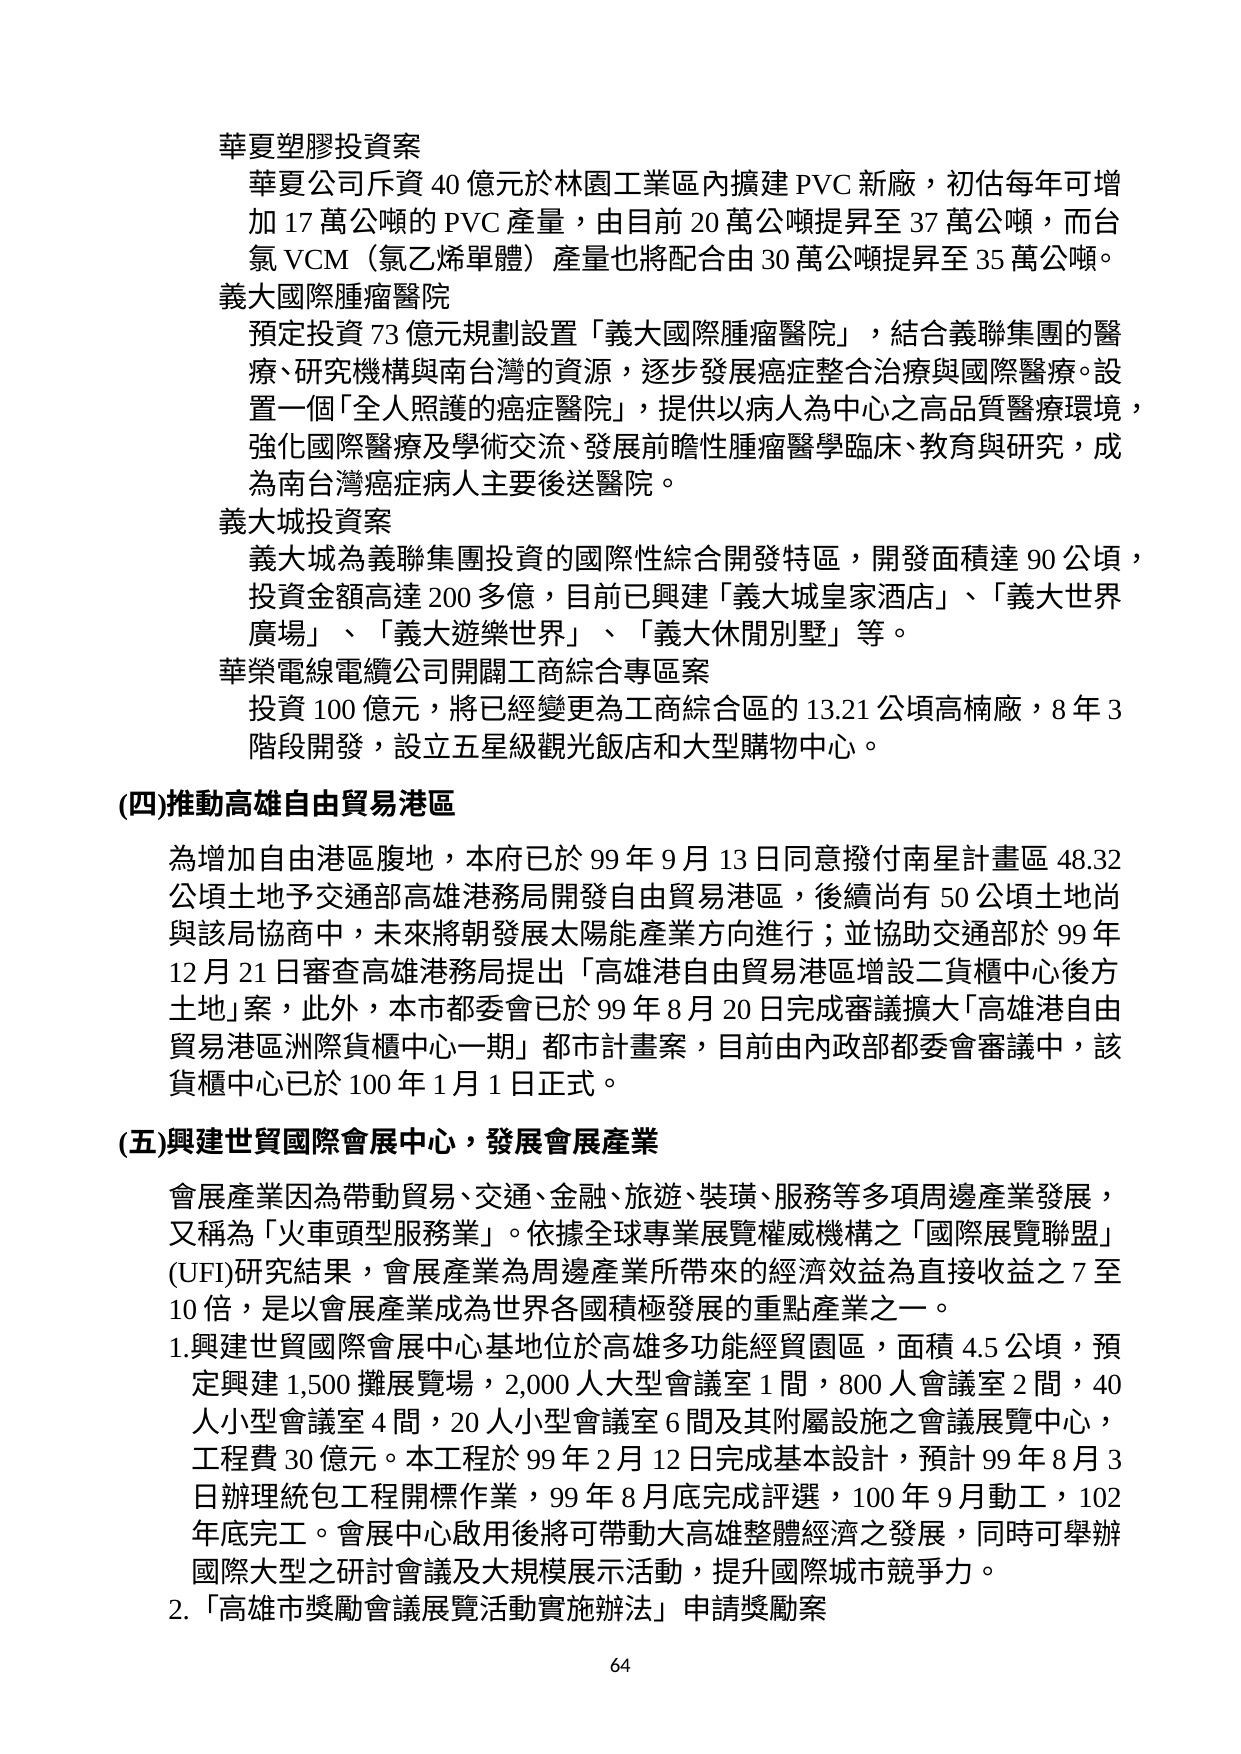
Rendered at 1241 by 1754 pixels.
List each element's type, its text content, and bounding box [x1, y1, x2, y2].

text 投資100億元，將已經變更為工商綜合區的13.21公頃高楠廠，8年3階段開發，設立五星級觀光飯店和大型購物中心。 [248, 689, 1122, 764]
text 華榮電線電纜公司開闢工商綜合專區案 [218, 652, 1122, 689]
text 義大城為義聯集團投資的國際性綜合開發特區，開發面積達90公頃，投資金額高達200多億，目前已興建「義大城皇家酒店」、「義大世界廣場」、「義大遊樂世界」、「義大休閒別墅」等。 [248, 539, 1122, 652]
text 2.「高雄市獎勵會議展覽活動實施辦法」申請獎勵案 [168, 1589, 1122, 1627]
text (四)推動高雄自由貿易港區 [118, 764, 1122, 839]
text 1.興建世貿國際會展中心基地位於高雄多功能經貿園區，面積4.5公頃，預定興建1,500攤展覽場，2,000人大型會議室1間，800人會議室2間，40人小型會議室4間，20人小型會議室6間及其附屬設施之會議展覽中心，工程費30億元。本工程於99年2月12日完成基本設計，預計99年8月3日辦理統包工程開標作業，99年8月底完成評選，100年9月動工，102年底完工。會展中心啟用後將可帶動大高雄整體經濟之發展，同時可舉辦國際大型之研討會議及大規模展示活動，提升國際城市競爭力。 [168, 1327, 1122, 1589]
text 華夏公司斥資40億元於林園工業區內擴建PVC新廠，初估每年可增加17萬公噸的PVC產量，由目前20萬公噸提昇至37萬公噸，而台氯VCM（氯乙烯單體）產量也將配合由30萬公噸提昇至35萬公噸。 [248, 164, 1122, 277]
text 會展產業因為帶動貿易、交通、金融、旅遊、裝璜、服務等多項周邊產業發展，又稱為「火車頭型服務業」。依據全球專業展覽權威機構之「國際展覽聯盟」(UFI)研究結果，會展產業為周邊產業所帶來的經濟效益為直接收益之7至10倍，是以會展產業成為世界各國積極發展的重點產業之一。 [168, 1177, 1122, 1327]
text 義大國際腫瘤醫院 [218, 277, 1122, 314]
text 預定投資73億元規劃設置「義大國際腫瘤醫院」，結合義聯集團的醫療、研究機構與南台灣的資源，逐步發展癌症整合治療與國際醫療。設置一個「全人照護的癌症醫院」，提供以病人為中心之高品質醫療環境，強化國際醫療及學術交流、發展前瞻性腫瘤醫學臨床、教育與研究，成為南台灣癌症病人主要後送醫院。 [248, 314, 1122, 502]
text (五)興建世貿國際會展中心，發展會展產業 [118, 1102, 1122, 1177]
text 華夏塑膠投資案 [218, 127, 1122, 164]
text 為增加自由港區腹地，本府已於99年9月13日同意撥付南星計畫區48.32公頃土地予交通部高雄港務局開發自由貿易港區，後續尚有50公頃土地尚與該局協商中，未來將朝發展太陽能產業方向進行；並協助交通部於99年12月21日審查高雄港務局提出「高雄港自由貿易港區增設二貨櫃中心後方土地」案，此外，本市都委會已於99年8月20日完成審議擴大「高雄港自由貿易港區洲際貨櫃中心一期」都市計畫案，目前由內政部都委會審議中，該貨櫃中心已於100年1月1日正式。 [168, 839, 1122, 1102]
text 義大城投資案 [218, 502, 1122, 539]
